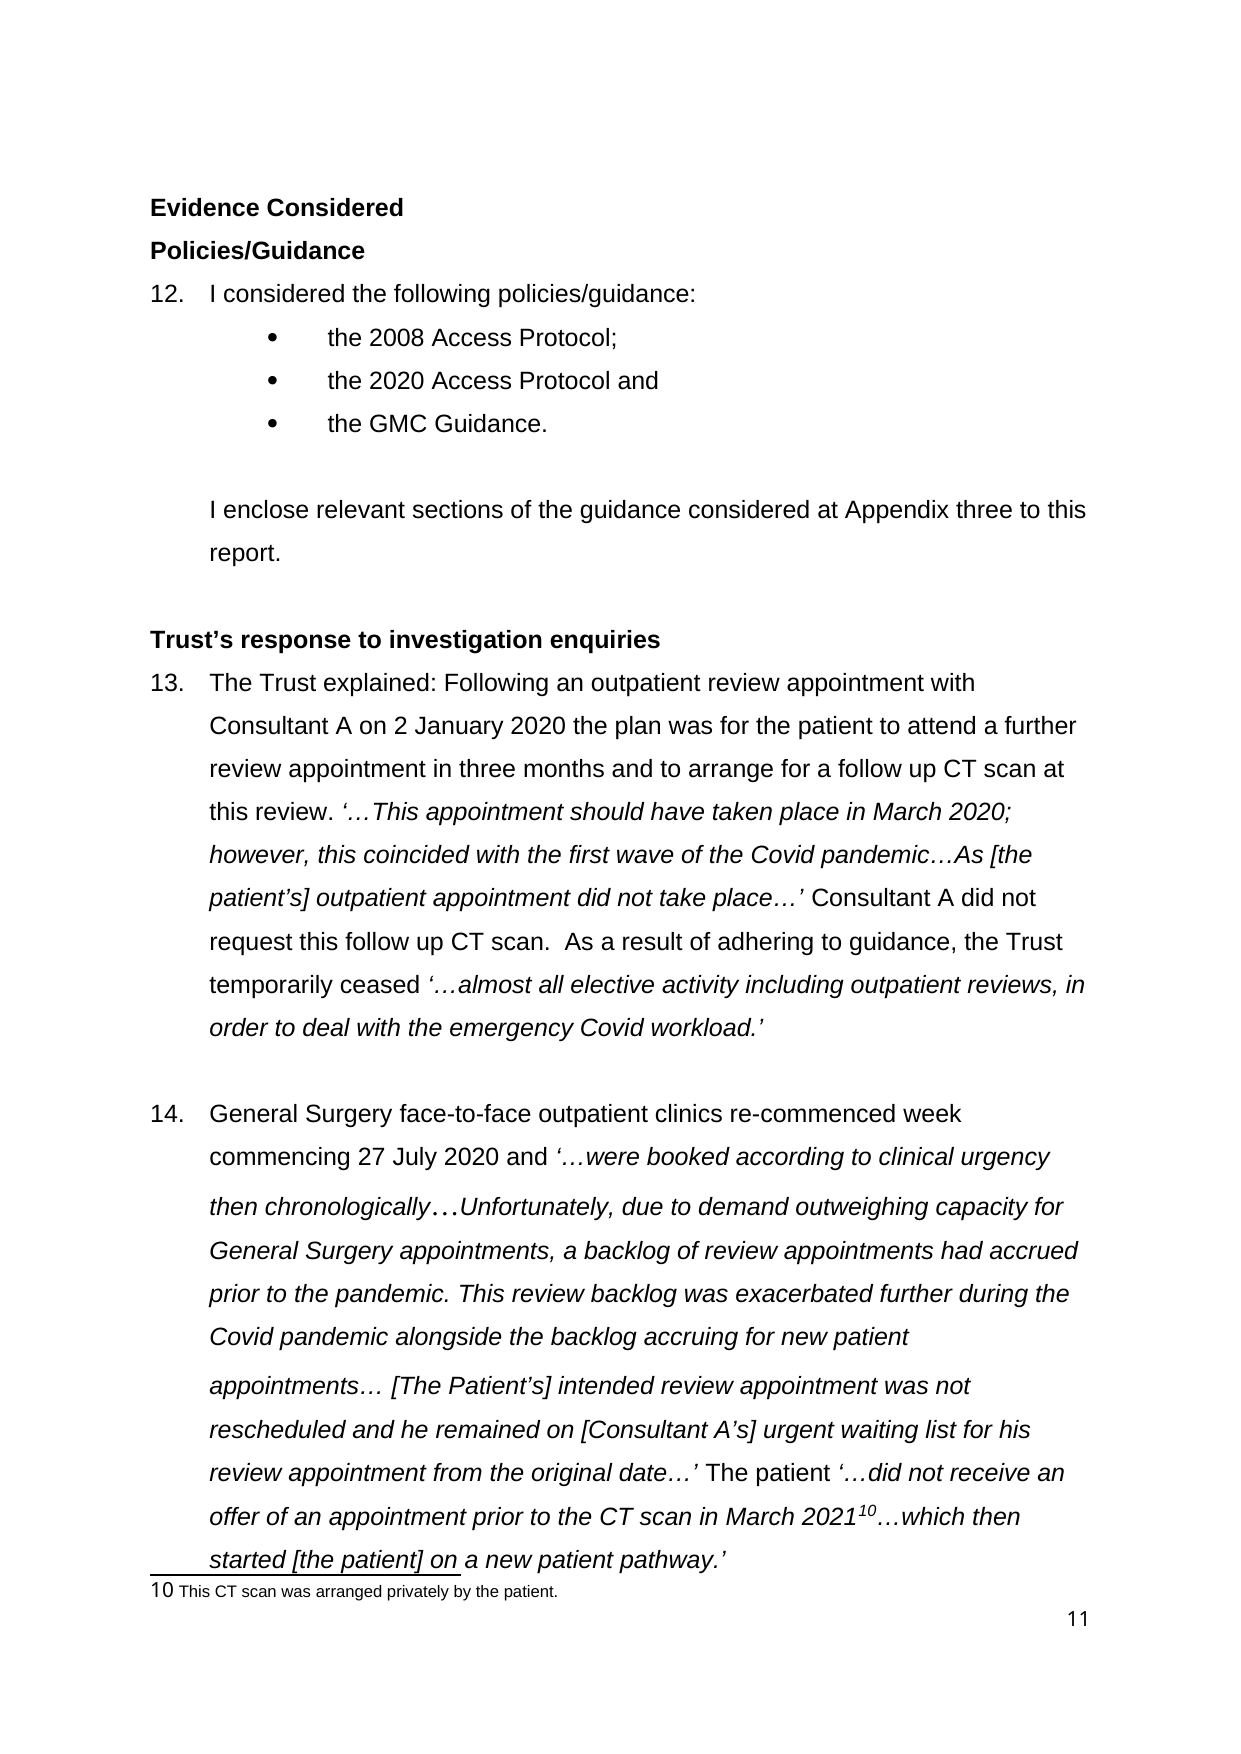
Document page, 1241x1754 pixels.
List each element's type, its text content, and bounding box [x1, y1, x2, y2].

text Trust’s response to investigation enquiries [150, 625, 1090, 653]
text Policies/Guidance [150, 236, 1090, 265]
text Evidence Considered [150, 193, 1090, 222]
list I considered the following policies/guidance: [150, 279, 1090, 308]
list the GMC Guidance. [268, 409, 1090, 438]
list This CT scan was arranged privately by the patient. [150, 1576, 1090, 1604]
list General Surgery face-to-face outpatient clinics re-commenced week commencing 27 July 2020 and ‘…were booked according to clinical urgency then chronologically…Unfortunately, due to demand outweighing capacity for General Surgery appointments, a backlog of review appointments had accrued prior to the pandemic. This review backlog was exacerbated further during the Covid pandemic alongside the backlog accruing for new patient appointments… [The Patient’s] intended review appointment was not rescheduled and he remained on [Consultant A’s] urgent waiting list for his review appointment from the original date…’ The patient ‘…did not receive an offer of an appointment prior to the CT scan in March 2021…which then started [the patient] on a new patient pathway.’ [150, 1099, 1090, 1573]
list the 2008 Access Protocol; [268, 322, 1090, 351]
list the 2020 Access Protocol and [268, 366, 1090, 394]
text I enclose relevant sections of the guidance considered at Appendix three to this report. [209, 495, 1090, 567]
list The Trust explained: Following an outpatient review appointment with Consultant A on 2 January 2020 the plan was for the patient to attend a further review appointment in three months and to arrange for a follow up CT scan at this review. ‘…This appointment should have taken place in March 2020; however, this coincided with the first wave of the Covid pandemic…As [the patient’s] outpatient appointment did not take place…’ Consultant A did not request this follow up CT scan. As a result of adhering to guidance, the Trust temporarily ceased ‘…almost all elective activity including outpatient reviews, in order to deal with the emergency Covid workload.’ [150, 668, 1090, 1042]
